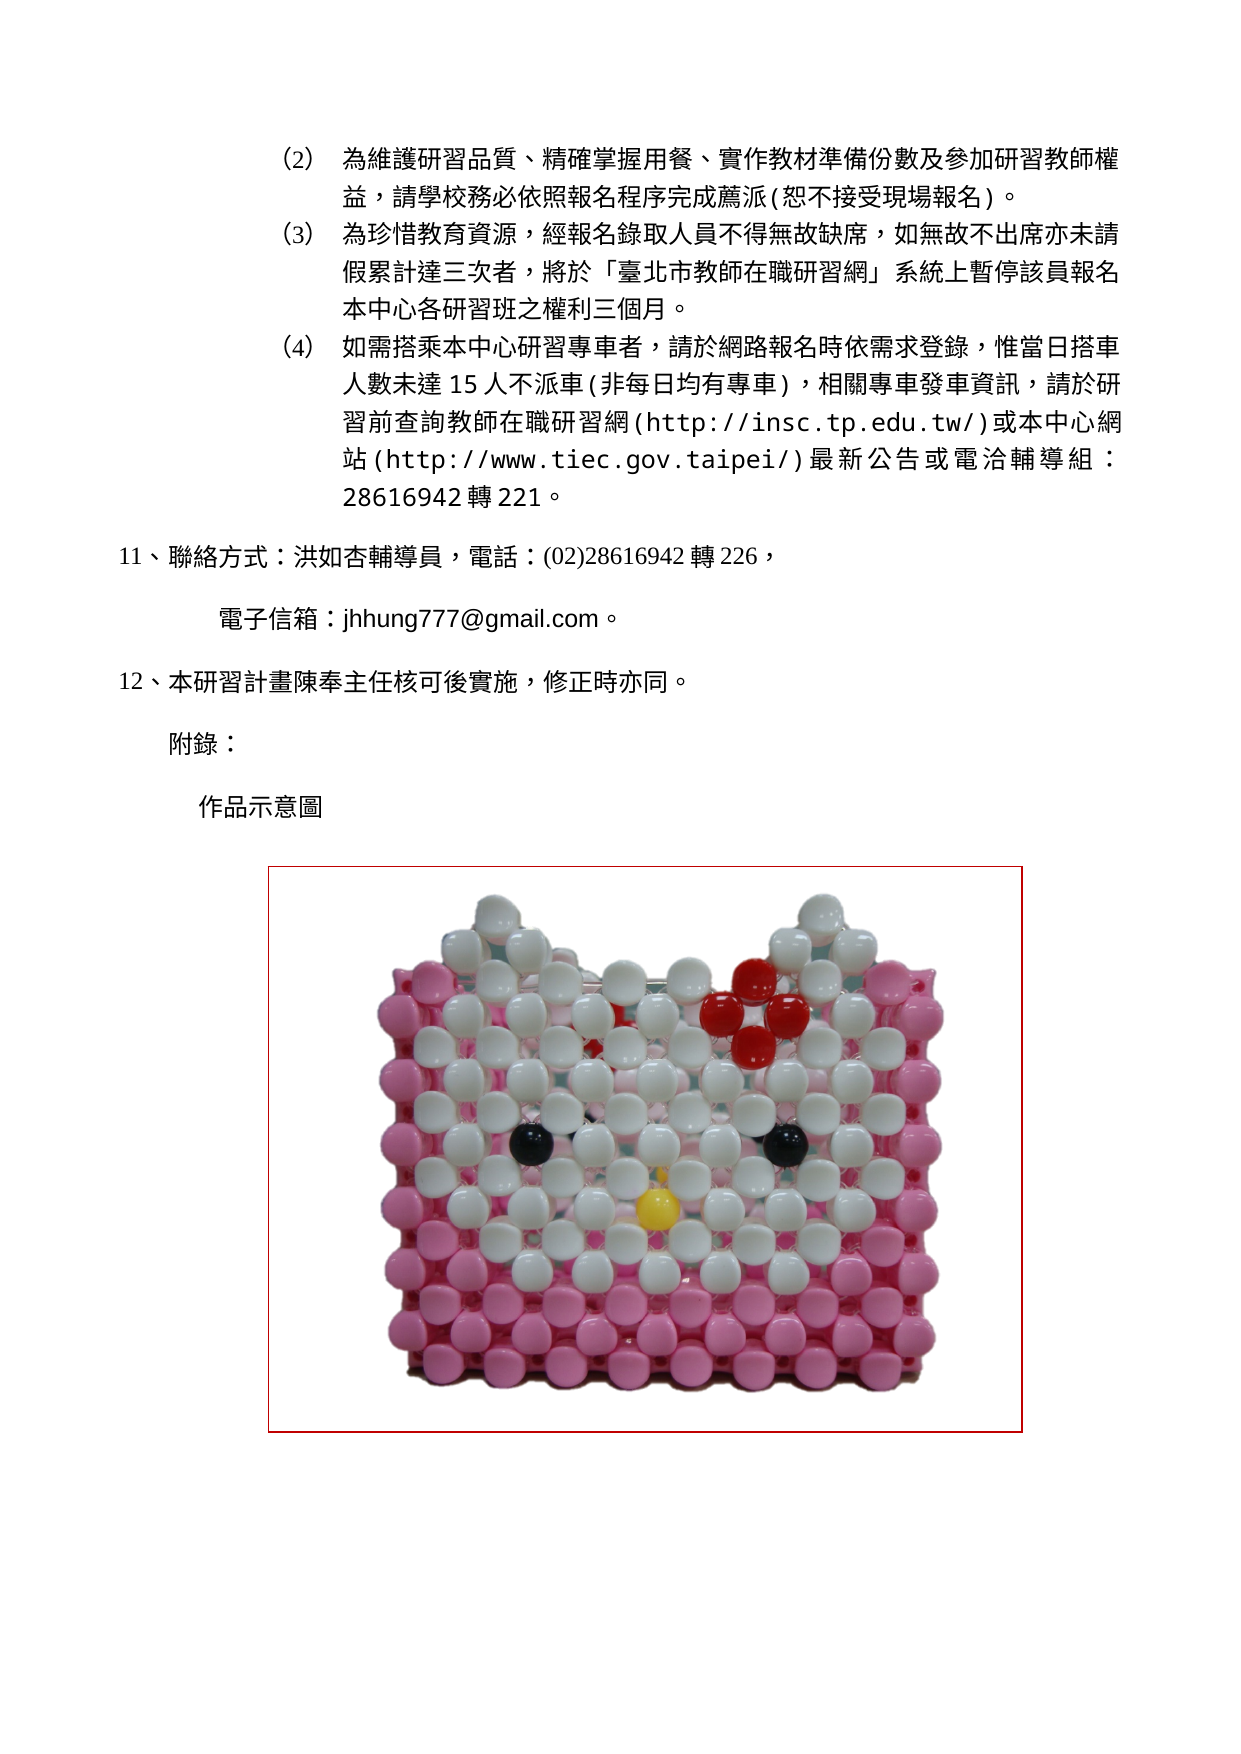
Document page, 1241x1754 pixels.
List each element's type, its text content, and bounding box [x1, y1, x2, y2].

list 本研習計畫陳奉主任核可後實施，修正時亦同。 [118, 639, 1122, 701]
list 如需搭乘本中心研習專車者，請於網路報名時依需求登錄，惟當日搭車人數未達15人不派車(非每日均有專車)，相關專車發車資訊，請於研習前查詢教師在職研習網(http://insc.tp.edu.tw/)或本中心網站(http://www.tiec.gov.taipei/)最新公告或電洽輔導組：28616942轉221。 [267, 326, 1122, 514]
text 作品示意圖 [168, 764, 1122, 826]
text 電子信箱：jhhung777@gmail.com。 [218, 576, 1122, 639]
list 為珍惜教育資源，經報名錄取人員不得無故缺席，如無故不出席亦未請假累計達三次者，將於「臺北市教師在職研習網」系統上暫停該員報名本中心各研習班之權利三個月。 [267, 214, 1122, 326]
list 聯絡方式：洪如杏輔導員，電話：(02)28616942轉226， [118, 514, 1122, 576]
text 附錄： [168, 701, 1122, 764]
list 為維護研習品質、精確掌握用餐、實作教材準備份數及參加研習教師權益，請學校務必依照報名程序完成薦派(恕不接受現場報名)。 [267, 139, 1122, 214]
